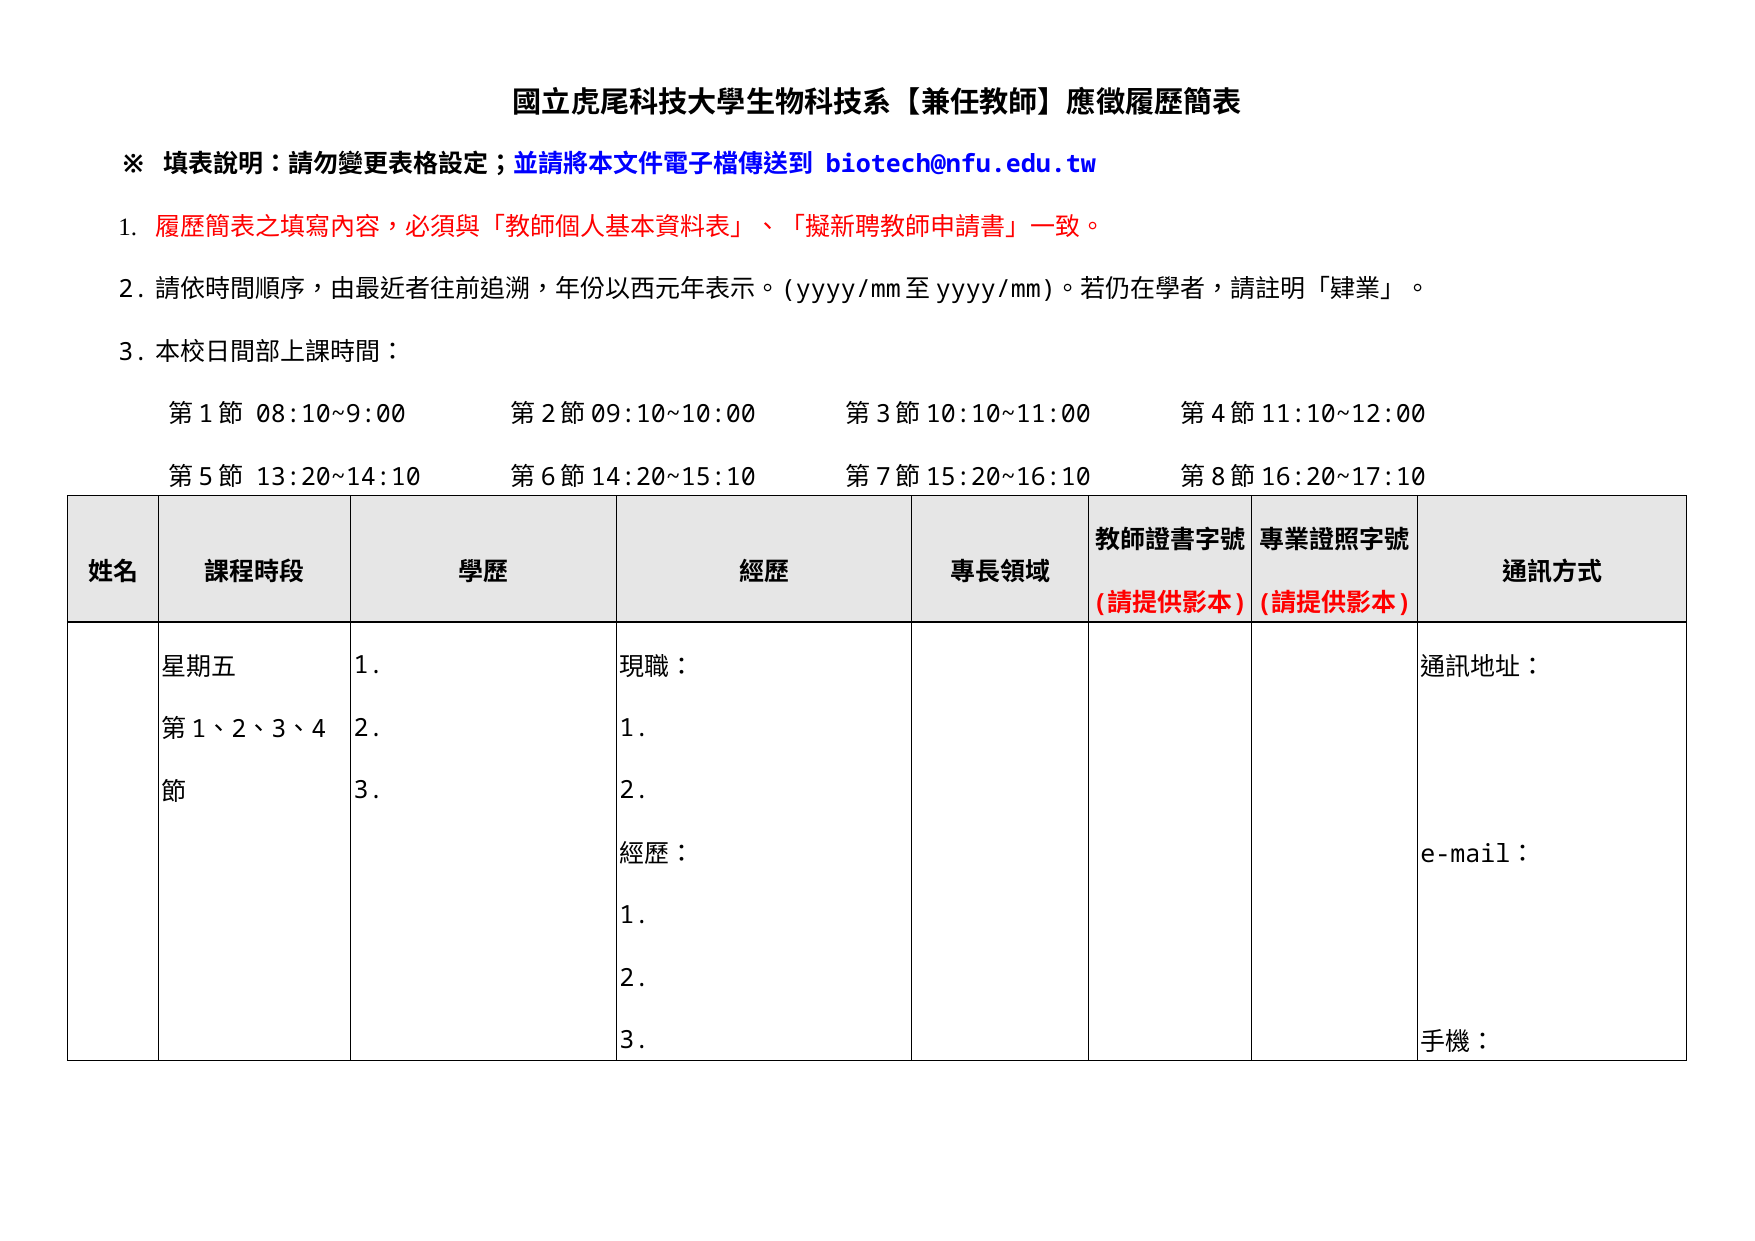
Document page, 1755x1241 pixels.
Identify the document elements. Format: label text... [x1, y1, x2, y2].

table_header 姓名 [68, 496, 158, 621]
table_cell 通訊地址： e-mail： 手機： [1418, 623, 1686, 1060]
table_cell [912, 623, 1088, 1060]
table_header 經歷 [617, 496, 911, 621]
table_cell [1089, 623, 1251, 1060]
text 第5節 13:20~14:10 第6節14:20~15:10 第7節15:20~16:10 第8節16:20~17:10 [168, 433, 1636, 495]
text ※ 填表說明：請勿變更表格設定；並請將本文件電子檔傳送到 biotech@nfu.edu.tw [118, 120, 1636, 183]
table_header 通訊方式 [1418, 496, 1686, 621]
table_header 課程時段 [159, 496, 350, 621]
table_header 專長領域 [912, 496, 1088, 621]
table_cell 現職： 1. 2. 經歷： 1. 2. 3. [617, 623, 911, 1060]
table_cell [68, 623, 158, 1060]
table_header 專業證照字號 (請提供影本) [1252, 496, 1417, 621]
text 第1節 08:10~9:00 第2節09:10~10:00 第3節10:10~11:00 第4節11:10~12:00 [168, 370, 1636, 433]
table_cell 星期五 第1、2、3、4節 [159, 623, 350, 1060]
list 履歷簡表之填寫內容，必須與「教師個人基本資料表」、「擬新聘教師申請書」一致。 [118, 183, 1636, 245]
table_cell 1. 2. 3. [351, 623, 616, 1060]
list 本校日間部上課時間： [118, 308, 1636, 370]
text 國立虎尾科技大學生物科技系【兼任教師】應徵履歷簡表 [118, 58, 1636, 120]
table_header 教師證書字號 (請提供影本) [1089, 496, 1251, 621]
table_cell [1252, 623, 1417, 1060]
list 請依時間順序，由最近者往前追溯，年份以西元年表示。(yyyy/mm至yyyy/mm)。若仍在學者，請註明「肄業」。 [118, 245, 1636, 308]
table_header 學歷 [351, 496, 616, 621]
